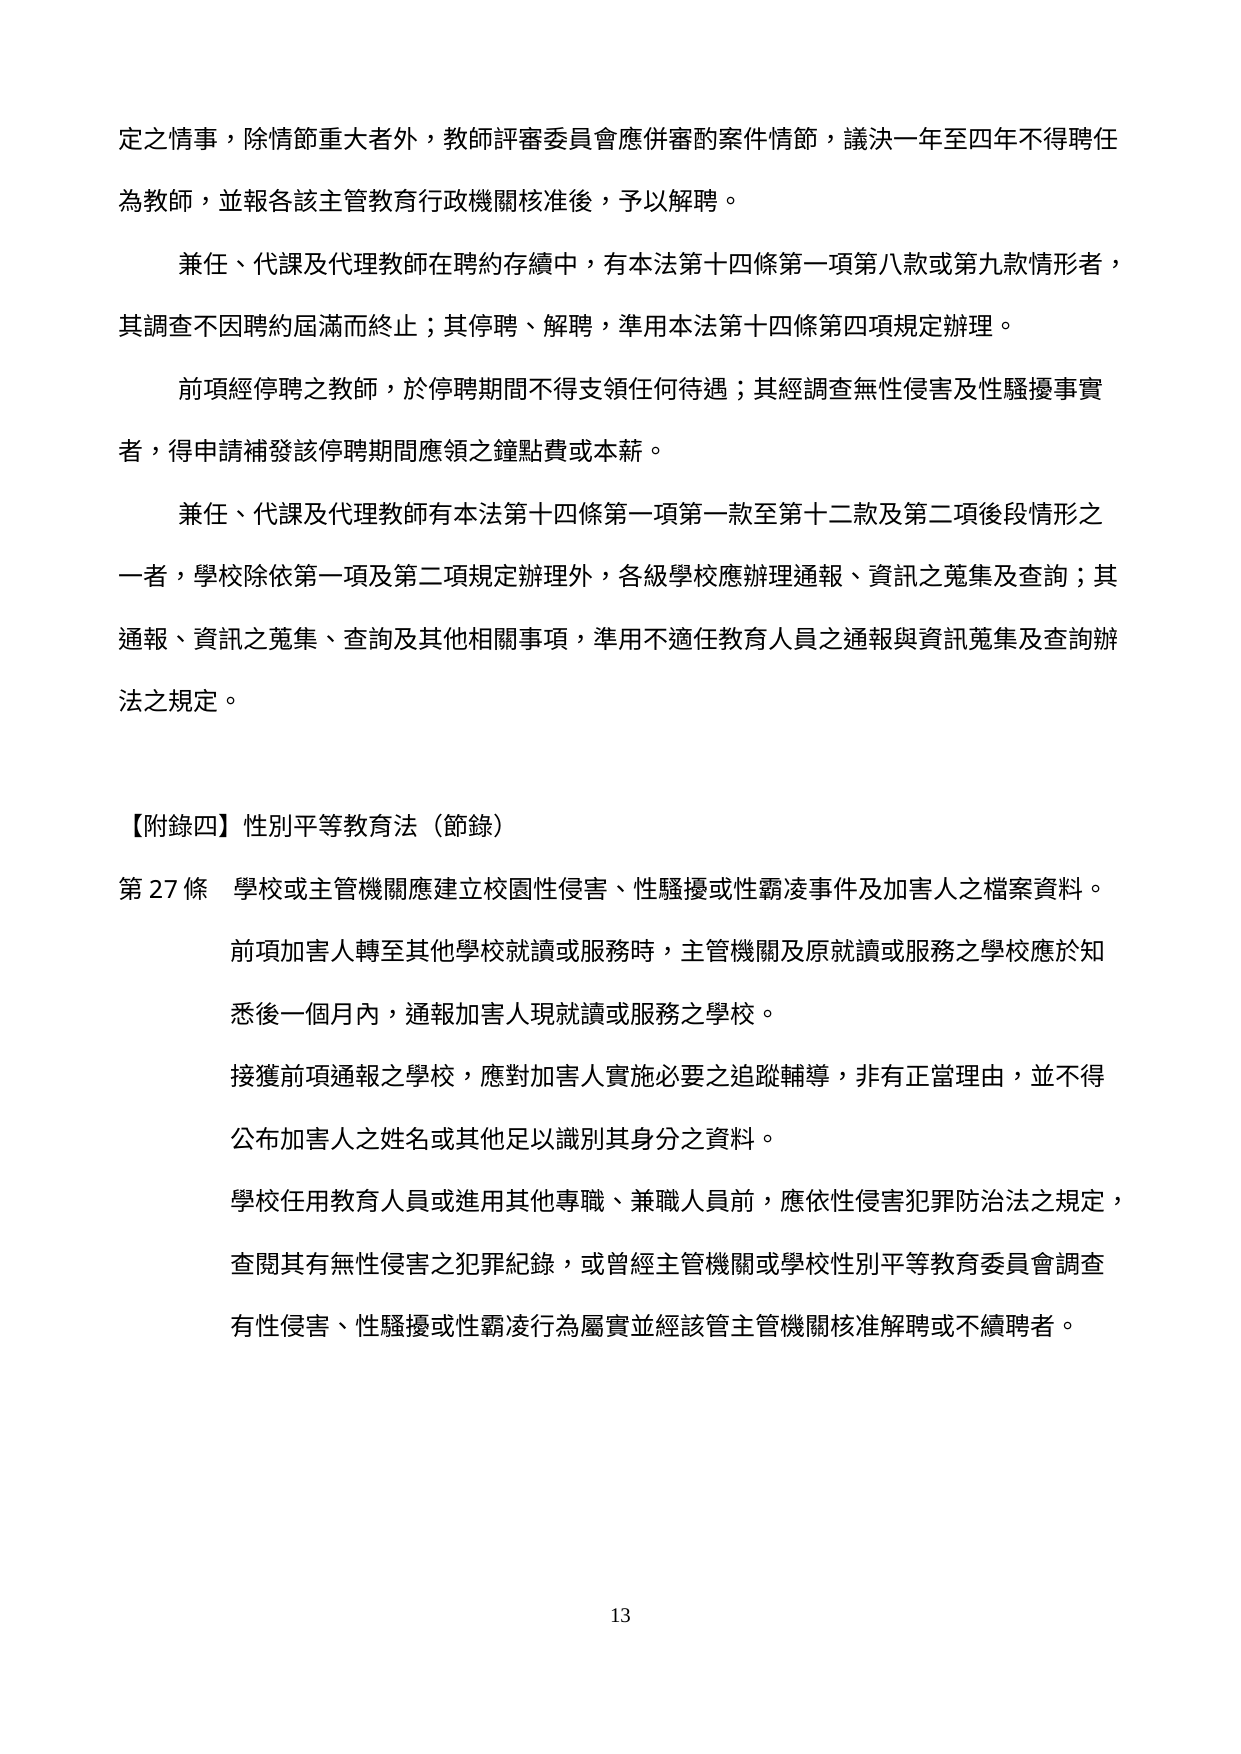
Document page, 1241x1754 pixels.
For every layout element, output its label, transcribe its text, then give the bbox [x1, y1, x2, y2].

text 【附錄四】性別平等教育法（節錄） [118, 783, 1122, 846]
text 前項加害人轉至其他學校就讀或服務時，主管機關及原就讀或服務之學校應於知悉後一個月內，通報加害人現就讀或服務之學校。 [231, 908, 1122, 1033]
text 定之情事，除情節重大者外，教師評審委員會應併審酌案件情節，議決一年至四年不得聘任為教師，並報各該主管教育行政機關核准後，予以解聘。 [118, 96, 1122, 221]
text 第27條 學校或主管機關應建立校園性侵害、性騷擾或性霸凌事件及加害人之檔案資料。 [118, 846, 1122, 908]
text 兼任、代課及代理教師有本法第十四條第一項第一款至第十二款及第二項後段情形之一者，學校除依第一項及第二項規定辦理外，各級學校應辦理通報、資訊之蒐集及查詢；其通報、資訊之蒐集、查詢及其他相關事項，準用不適任教育人員之通報與資訊蒐集及查詢辦法之規定。 [118, 471, 1122, 721]
text 兼任、代課及代理教師在聘約存續中，有本法第十四條第一項第八款或第九款情形者，其調查不因聘約屆滿而終止；其停聘、解聘，準用本法第十四條第四項規定辦理。 [118, 221, 1122, 346]
text 接獲前項通報之學校，應對加害人實施必要之追蹤輔導，非有正當理由，並不得公布加害人之姓名或其他足以識別其身分之資料。 [231, 1033, 1122, 1158]
text 學校任用教育人員或進用其他專職、兼職人員前，應依性侵害犯罪防治法之規定，查閱其有無性侵害之犯罪紀錄，或曾經主管機關或學校性別平等教育委員會調查有性侵害、性騷擾或性霸凌行為屬實並經該管主管機關核准解聘或不續聘者。 [231, 1158, 1122, 1346]
text 前項經停聘之教師，於停聘期間不得支領任何待遇；其經調查無性侵害及性騷擾事實者，得申請補發該停聘期間應領之鐘點費或本薪。 [118, 346, 1122, 471]
